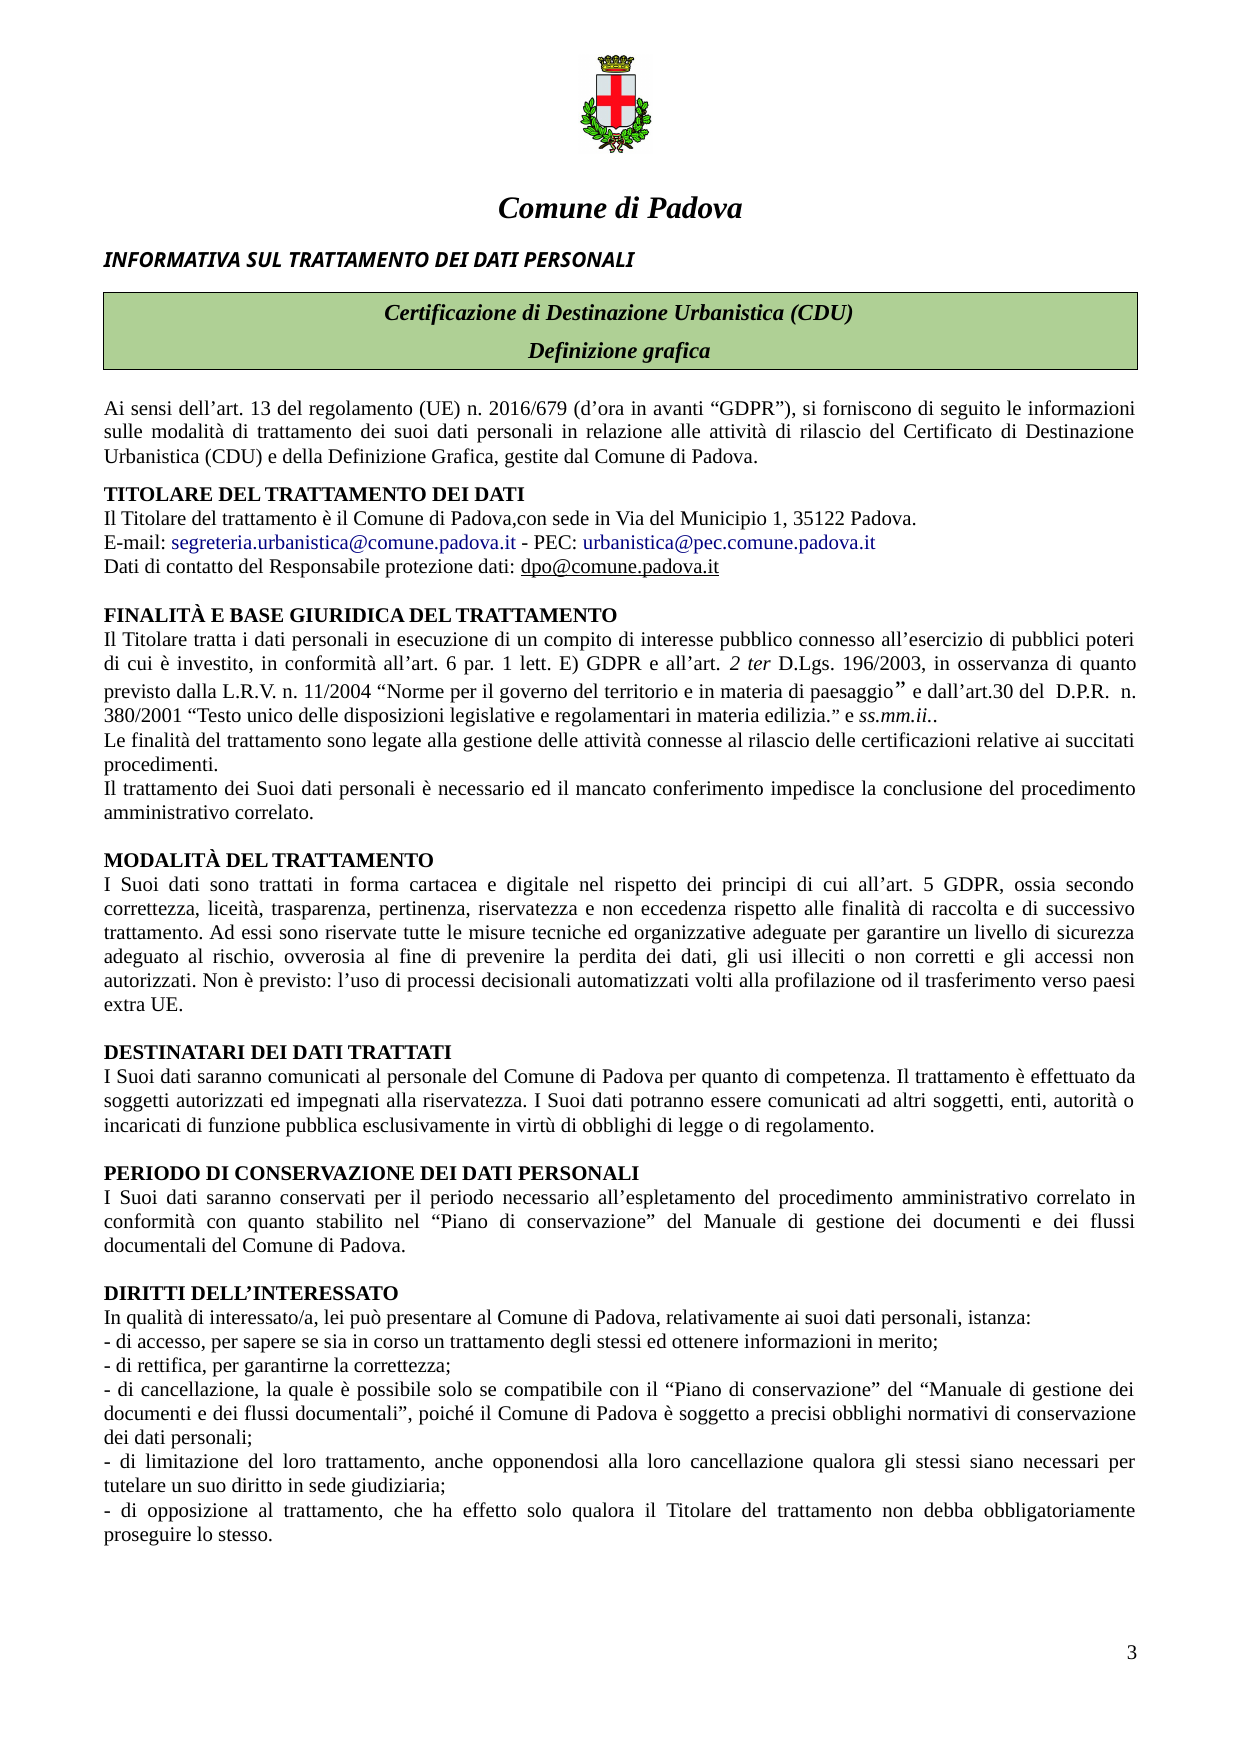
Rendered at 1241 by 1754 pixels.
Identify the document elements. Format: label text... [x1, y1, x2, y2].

picture [578, 54, 653, 154]
text PERIODO DI CONSERVAZIONE DEI DATI PERSONALI [103, 1161, 1137, 1185]
text Dati di contatto del Responsabile protezione dati: dpo@comune.padova.it [103, 554, 1137, 578]
table_cell Definizione grafica [104, 331, 1137, 369]
text I Suoi dati saranno comunicati al personale del Comune di Padova per quanto di competenza. Il trattamento è effettuato da soggetti autorizzati ed impegnati alla riservatezza. I Suoi dati potranno essere comunicati ad altri soggetti, enti, autorità o incaricati di funzione pubblica esclusivamente in virtù di obblighi di legge o di regolamento. [103, 1064, 1137, 1137]
text DESTINATARI DEI DATI TRATTATI [103, 1040, 1137, 1064]
text Ai sensi dell’art. 13 del regolamento (UE) n. 2016/679 (d’ora in avanti “GDPR”), si forniscono di seguito le informazioni sulle modalità di trattamento dei suoi dati personali in relazione alle attività di rilascio del Certificato di Destinazione Urbanistica (CDU) e della Definizione Grafica, gestite dal Comune di Padova. [103, 395, 1137, 468]
text TITOLARE DEL TRATTAMENTO DEI DATI [103, 482, 1137, 506]
text Il Titolare tratta i dati personali in esecuzione di un compito di interesse pubblico connesso all’esercizio di pubblici poteri di cui è investito, in conformità all’art. 6 par. 1 lett. E) GDPR e all’art. 2 ter D.Lgs. 196/2003, in osservanza di quanto previsto dalla L.R.V. n. 11/2004 “Norme per il governo del territorio e in materia di paesaggio” e dall’art.30 del D.P.R. n. 380/2001 “Testo unico delle disposizioni legislative e regolamentari in materia edilizia.” e ss.mm.ii.. [103, 627, 1137, 727]
text DIRITTI DELL’INTERESSATO [103, 1281, 1137, 1305]
text Comune di Padova [103, 189, 1137, 225]
text I Suoi dati saranno conservati per il periodo necessario all’espletamento del procedimento amministrativo correlato in conformità con quanto stabilito nel “Piano di conservazione” del Manuale di gestione dei documenti e dei flussi documentali del Comune di Padova. [103, 1185, 1137, 1257]
text - di limitazione del loro trattamento, anche opponendosi alla loro cancellazione qualora gli stessi siano necessari per tutelare un suo diritto in sede giudiziaria; [103, 1449, 1137, 1497]
text - di opposizione al trattamento, che ha effetto solo qualora il Titolare del trattamento non debba obbligatoriamente proseguire lo stesso. [103, 1497, 1137, 1546]
text I Suoi dati sono trattati in forma cartacea e digitale nel rispetto dei principi di cui all’art. 5 GDPR, ossia secondo correttezza, liceità, trasparenza, pertinenza, riservatezza e non eccedenza rispetto alle finalità di raccolta e di successivo trattamento. Ad essi sono riservate tutte le misure tecniche ed organizzative adeguate per garantire un livello di sicurezza adeguato al rischio, ovverosia al fine di prevenire la perdita dei dati, gli usi illeciti o non corretti e gli accessi non autorizzati. Non è previsto: l’uso di processi decisionali automatizzati volti alla profilazione od il trasferimento verso paesi extra UE. [103, 872, 1137, 1016]
table_header Certificazione di Destinazione Urbanistica (CDU) [104, 293, 1137, 331]
text In qualità di interessato/a, lei può presentare al Comune di Padova, relativamente ai suoi dati personali, istanza: [103, 1305, 1137, 1329]
text Il Titolare del trattamento è il Comune di Padova,con sede in Via del Municipio 1, 35122 Padova. [103, 506, 1137, 530]
text Il trattamento dei Suoi dati personali è necessario ed il mancato conferimento impedisce la conclusione del procedimento amministrativo correlato. [103, 776, 1137, 824]
text - di accesso, per sapere se sia in corso un trattamento degli stessi ed ottenere informazioni in merito; [103, 1329, 1137, 1353]
text - di rettifica, per garantirne la correttezza; [103, 1353, 1137, 1377]
text - di cancellazione, la quale è possibile solo se compatibile con il “Piano di conservazione” del “Manuale di gestione dei documenti e dei flussi documentali”, poiché il Comune di Padova è soggetto a precisi obblighi normativi di conservazione dei dati personali; [103, 1377, 1137, 1449]
text INFORMATIVA SUL TRATTAMENTO DEI DATI PERSONALI [103, 245, 1137, 273]
text FINALITÀ E BASE GIURIDICA DEL TRATTAMENTO [103, 602, 1137, 627]
text Le finalità del trattamento sono legate alla gestione delle attività connesse al rilascio delle certificazioni relative ai succitati procedimenti. [103, 727, 1137, 776]
text MODALITÀ DEL TRATTAMENTO [103, 848, 1137, 872]
text E-mail: segreteria.urbanistica@comune.padova.it - PEC: urbanistica@pec.comune.padova.it [103, 530, 1137, 554]
